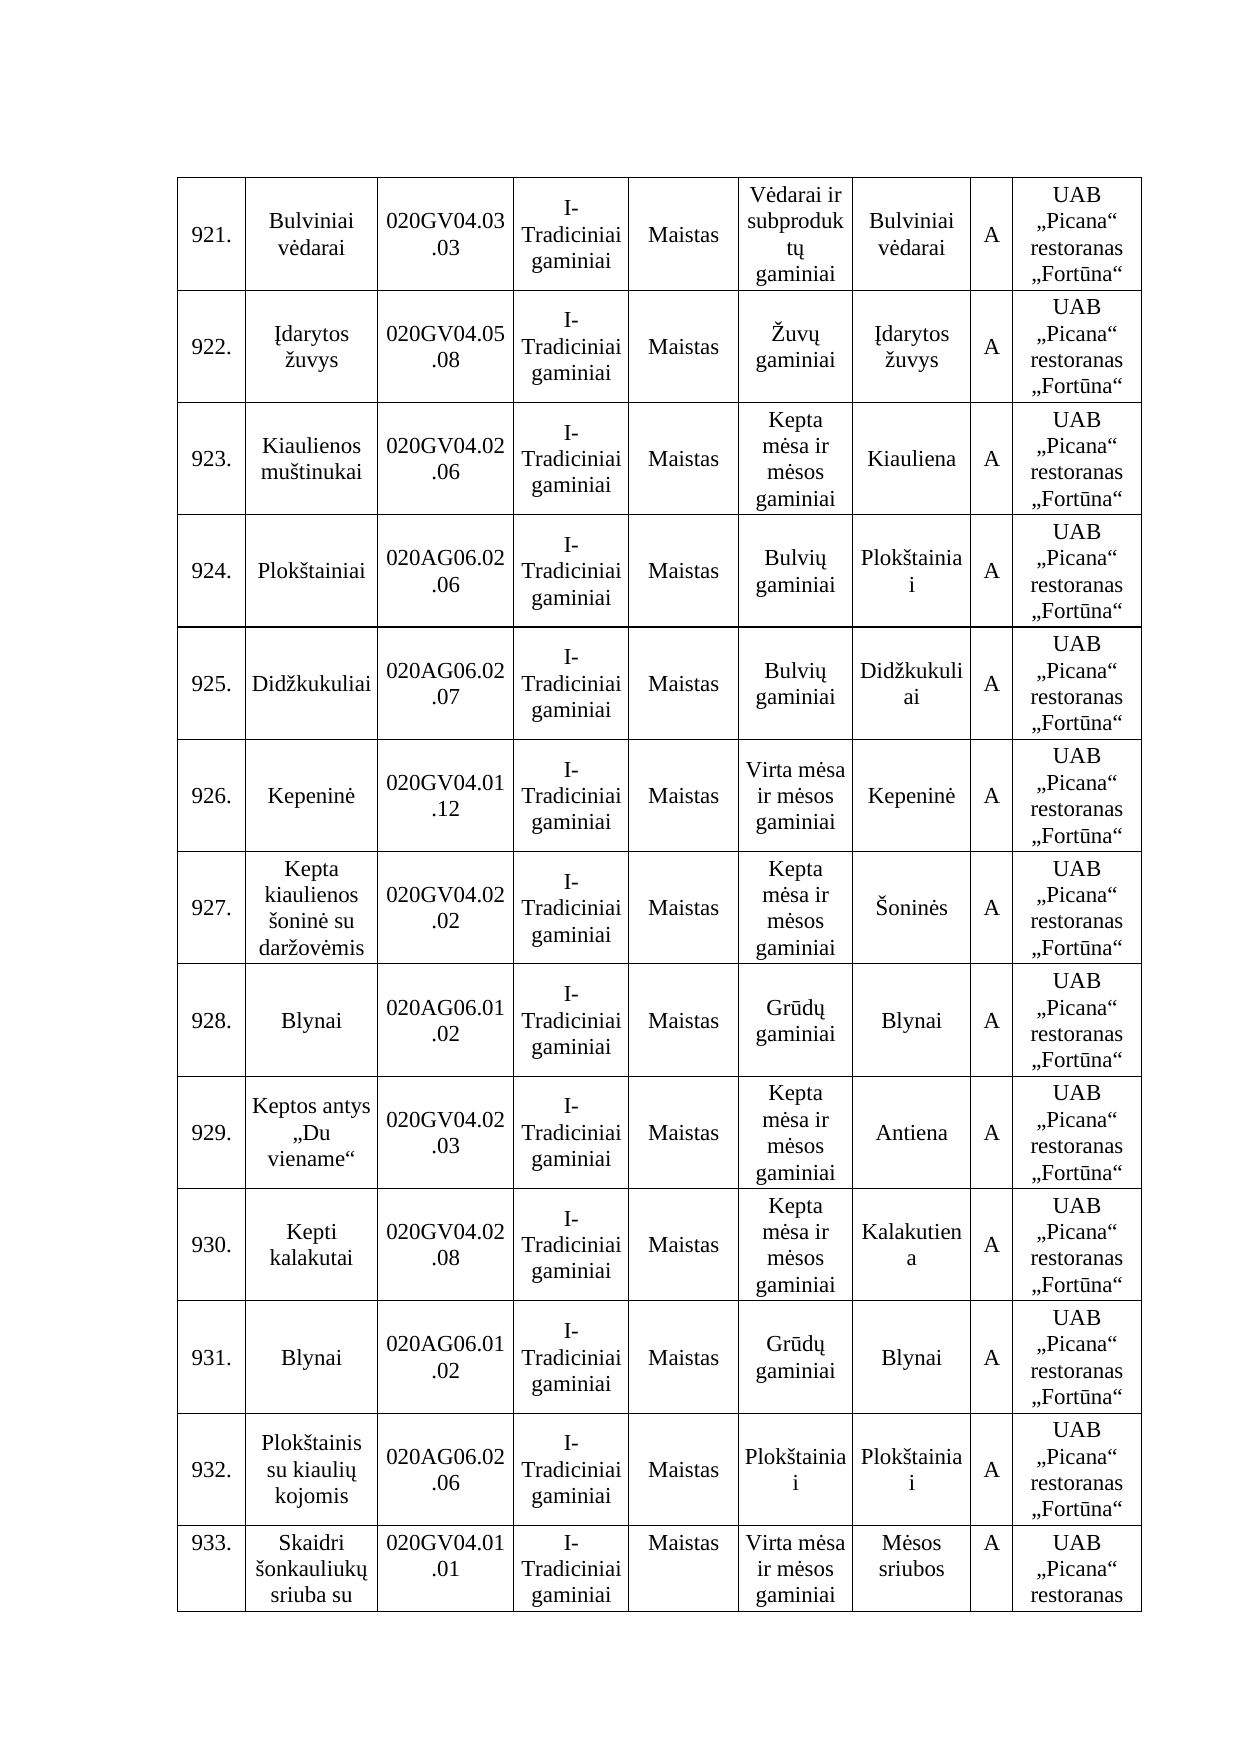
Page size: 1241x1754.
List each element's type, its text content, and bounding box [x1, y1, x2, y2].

table_cell Maistas [629, 1189, 738, 1300]
table_cell Įdarytos žuvys [853, 291, 970, 402]
table_cell Žuvų gaminiai [739, 291, 852, 402]
table_cell Kepta mėsa ir mėsos gaminiai [739, 1077, 852, 1188]
table_cell Bulvių gaminiai [739, 515, 852, 626]
table_cell 020GV04.05.08 [378, 291, 513, 402]
table_cell 923. [178, 403, 245, 514]
table_cell UAB „Picana“ restoranas „Fortūna“ [1013, 852, 1141, 963]
table_cell Mėsos sriubos [853, 1526, 970, 1611]
table_cell I-Tradiciniai gaminiai [514, 178, 628, 289]
table_cell Kepti kalakutai [246, 1189, 377, 1300]
table_cell A [971, 1077, 1012, 1188]
table_cell Grūdų gaminiai [739, 1301, 852, 1412]
table_cell UAB „Picana“ restoranas „Fortūna“ [1013, 1189, 1141, 1300]
table_cell Antiena [853, 1077, 970, 1188]
table_cell A [971, 403, 1012, 514]
table_cell 926. [178, 740, 245, 851]
table_cell Kepta mėsa ir mėsos gaminiai [739, 403, 852, 514]
table_cell UAB „Picana“ restoranas „Fortūna“ [1013, 628, 1141, 739]
table_cell Maistas [629, 852, 738, 963]
table_cell 020AG06.02.06 [378, 1414, 513, 1525]
table_cell 020GV04.01.01 [378, 1526, 513, 1611]
table_cell UAB „Picana“ restoranas „Fortūna“ [1013, 178, 1141, 289]
table_cell Kalakutiena [853, 1189, 970, 1300]
table_cell A [971, 1301, 1012, 1412]
table_cell Didžkukuliai [853, 628, 970, 739]
table_cell A [971, 515, 1012, 626]
table_cell 020GV04.02.03 [378, 1077, 513, 1188]
table_cell 020GV04.02.02 [378, 852, 513, 963]
table_cell Virta mėsa ir mėsos gaminiai [739, 1526, 852, 1611]
table_cell A [971, 740, 1012, 851]
table_cell A [971, 1526, 1012, 1611]
table_cell Plokštainiai [246, 515, 377, 626]
table_cell Kepeninė [246, 740, 377, 851]
table_cell A [971, 1414, 1012, 1525]
table_cell I-Tradiciniai gaminiai [514, 1526, 628, 1611]
table_cell 020AG06.02.06 [378, 515, 513, 626]
table_cell Plokštainiai [853, 515, 970, 626]
table_cell UAB „Picana“ restoranas „Fortūna“ [1013, 1301, 1141, 1412]
table_cell Virta mėsa ir mėsos gaminiai [739, 740, 852, 851]
table_cell UAB „Picana“ restoranas „Fortūna“ [1013, 403, 1141, 514]
table_cell UAB „Picana“ restoranas „Fortūna“ [1013, 964, 1141, 1076]
table_cell Bulvių gaminiai [739, 628, 852, 739]
table_cell I-Tradiciniai gaminiai [514, 403, 628, 514]
table_cell Maistas [629, 628, 738, 739]
table_cell A [971, 291, 1012, 402]
table_cell 924. [178, 515, 245, 626]
table_cell Blynai [246, 1301, 377, 1412]
table_cell Kepta mėsa ir mėsos gaminiai [739, 1189, 852, 1300]
table_cell I-Tradiciniai gaminiai [514, 515, 628, 626]
table_cell Blynai [853, 964, 970, 1076]
table_cell Kepta kiaulienos šoninė su daržovėmis [246, 852, 377, 963]
table_cell Blynai [246, 964, 377, 1076]
table_cell I-Tradiciniai gaminiai [514, 1077, 628, 1188]
table_cell I-Tradiciniai gaminiai [514, 628, 628, 739]
table_cell A [971, 178, 1012, 289]
table_cell Maistas [629, 515, 738, 626]
table_cell Maistas [629, 403, 738, 514]
table_cell I-Tradiciniai gaminiai [514, 740, 628, 851]
table_cell I-Tradiciniai gaminiai [514, 1189, 628, 1300]
table_cell Plokštainiai [853, 1414, 970, 1525]
table_cell 020AG06.01.02 [378, 964, 513, 1076]
table_cell UAB „Picana“ restoranas „Fortūna“ [1013, 1414, 1141, 1525]
table_cell 020AG06.02.07 [378, 628, 513, 739]
table_cell Bulviniai vėdarai [853, 178, 970, 289]
table_cell Kiaulienos muštinukai [246, 403, 377, 514]
table_cell Kiauliena [853, 403, 970, 514]
table_cell UAB „Picana“ restoranas [1013, 1526, 1141, 1611]
table_cell UAB „Picana“ restoranas „Fortūna“ [1013, 740, 1141, 851]
table_cell Keptos antys „Du viename“ [246, 1077, 377, 1188]
table_cell 929. [178, 1077, 245, 1188]
table_cell Plokštainiai [739, 1414, 852, 1525]
table_cell 930. [178, 1189, 245, 1300]
table_cell 932. [178, 1414, 245, 1525]
table_cell Maistas [629, 1077, 738, 1188]
table_cell Įdarytos žuvys [246, 291, 377, 402]
table_cell 020GV04.02.08 [378, 1189, 513, 1300]
table_cell Maistas [629, 291, 738, 402]
table_cell I-Tradiciniai gaminiai [514, 964, 628, 1076]
table_cell Šoninės [853, 852, 970, 963]
table_cell I-Tradiciniai gaminiai [514, 1414, 628, 1525]
table_cell UAB „Picana“ restoranas „Fortūna“ [1013, 291, 1141, 402]
table_cell Plokštainis su kiaulių kojomis [246, 1414, 377, 1525]
table_cell I-Tradiciniai gaminiai [514, 291, 628, 402]
table_cell Grūdų gaminiai [739, 964, 852, 1076]
table_cell Maistas [629, 964, 738, 1076]
table_cell A [971, 852, 1012, 963]
table_cell 931. [178, 1301, 245, 1412]
table_cell A [971, 1189, 1012, 1300]
table_cell 925. [178, 628, 245, 739]
table_cell UAB „Picana“ restoranas „Fortūna“ [1013, 1077, 1141, 1188]
table_cell 927. [178, 852, 245, 963]
table_cell Bulviniai vėdarai [246, 178, 377, 289]
table_cell Maistas [629, 1526, 738, 1611]
table_cell Skaidri šonkauliukų sriuba su [246, 1526, 377, 1611]
table_cell 020GV04.01.12 [378, 740, 513, 851]
table_cell Blynai [853, 1301, 970, 1412]
table_cell Maistas [629, 1301, 738, 1412]
table_cell Vėdarai ir subproduktų gaminiai [739, 178, 852, 289]
table_cell 921. [178, 178, 245, 289]
table_cell Kepeninė [853, 740, 970, 851]
table_cell A [971, 628, 1012, 739]
table_cell 922. [178, 291, 245, 402]
table_cell UAB „Picana“ restoranas „Fortūna“ [1013, 515, 1141, 626]
table_cell 933. [178, 1526, 245, 1611]
table_cell 020GV04.02.06 [378, 403, 513, 514]
table_cell Didžkukuliai [246, 628, 377, 739]
table_cell Kepta mėsa ir mėsos gaminiai [739, 852, 852, 963]
table_cell 020AG06.01.02 [378, 1301, 513, 1412]
table_cell Maistas [629, 1414, 738, 1525]
table_cell 020GV04.03.03 [378, 178, 513, 289]
table_cell 928. [178, 964, 245, 1076]
table_cell A [971, 964, 1012, 1076]
table_cell I-Tradiciniai gaminiai [514, 1301, 628, 1412]
table_cell I-Tradiciniai gaminiai [514, 852, 628, 963]
table_cell Maistas [629, 740, 738, 851]
table_cell Maistas [629, 178, 738, 289]
